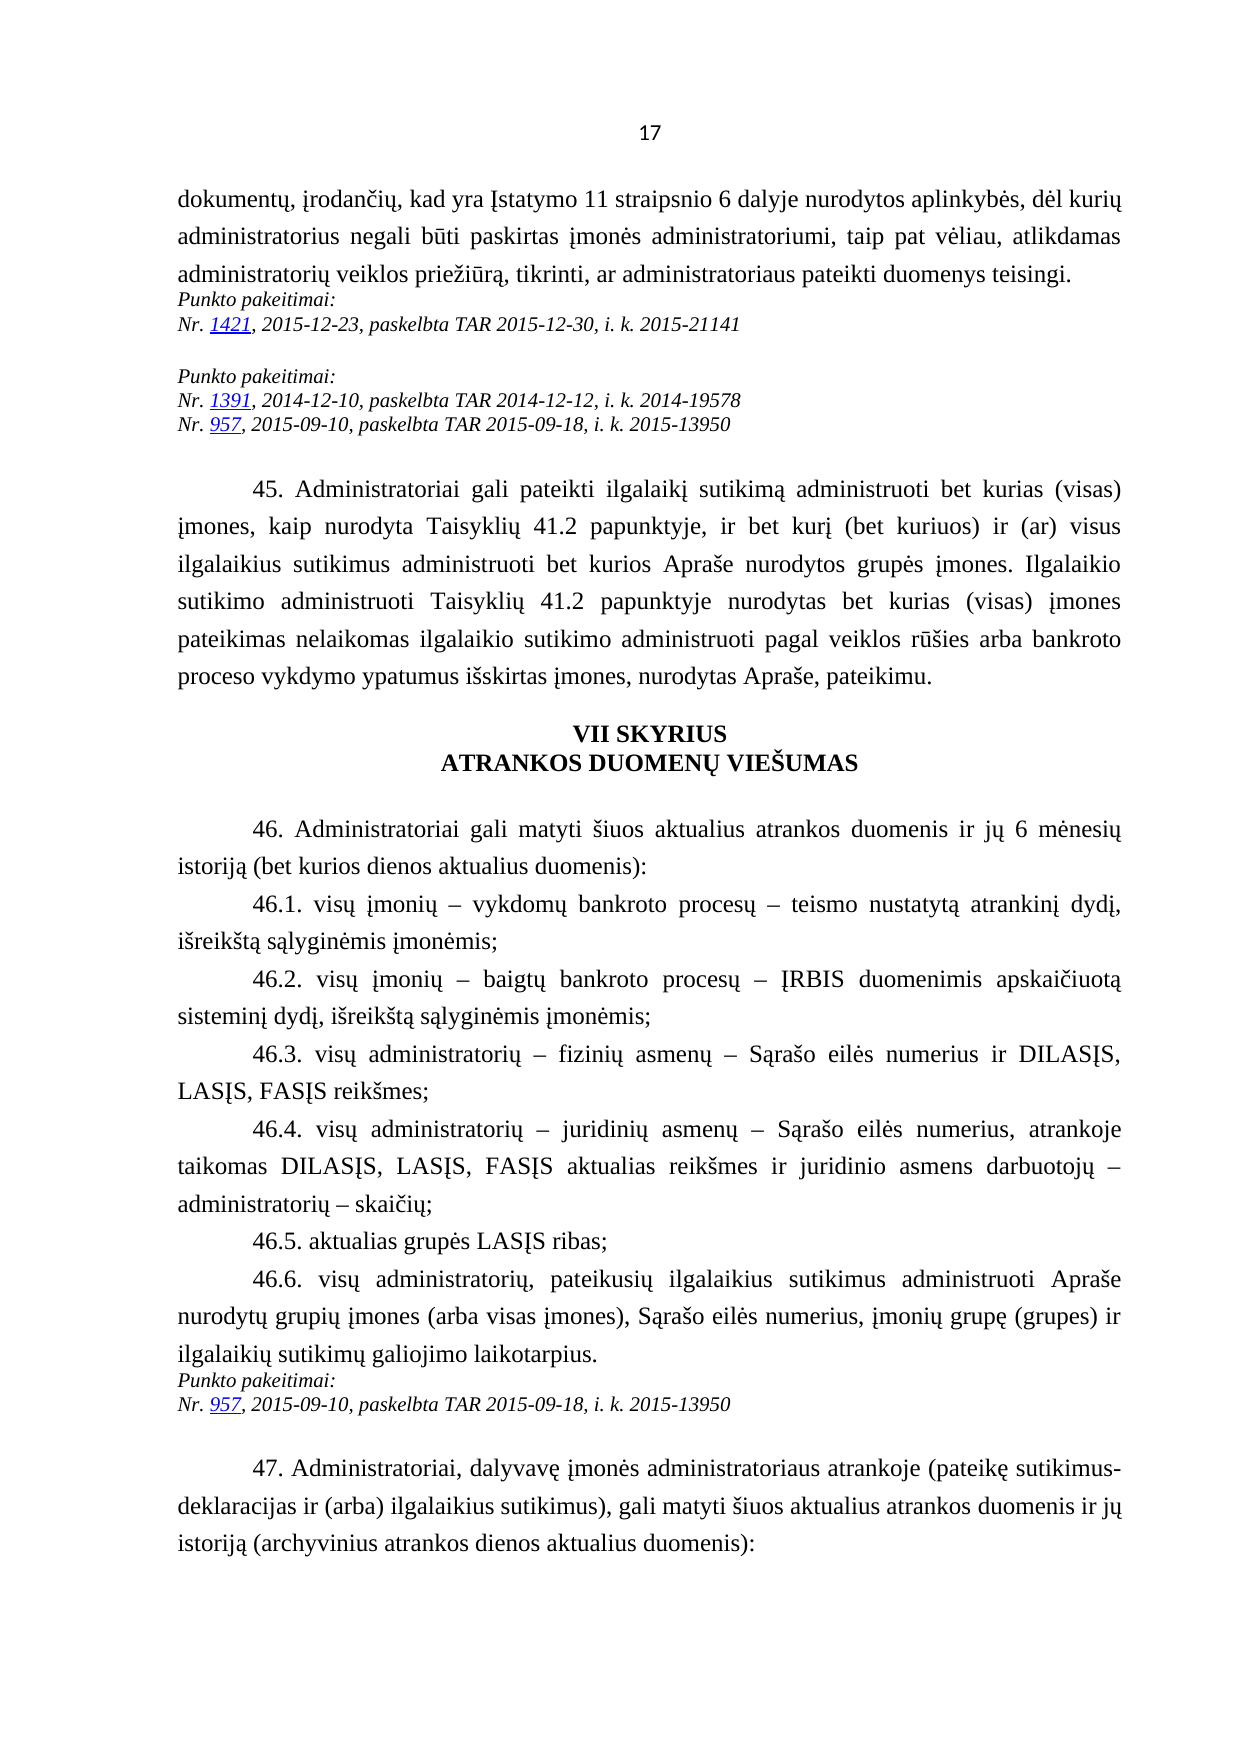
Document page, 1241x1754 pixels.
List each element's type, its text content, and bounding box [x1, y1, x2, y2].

text 46.4. visų administratorių – juridinių asmenų – Sąrašo eilės numerius, atrankoje taikomas DILASĮS, LASĮS, FASĮS aktualias reikšmes ir juridinio asmens darbuotojų – administratorių – skaičių; [177, 1105, 1122, 1218]
text Punkto pakeitimai: [177, 364, 1122, 388]
text ATRANKOS DUOMENŲ VIEŠUMAS [177, 748, 1122, 776]
text Nr. 957, 2015-09-10, paskelbta TAR 2015-09-18, i. k. 2015-13950 [177, 412, 1122, 436]
text 46. Administratoriai gali matyti šiuos aktualius atrankos duomenis ir jų 6 mėnesių istoriją (bet kurios dienos aktualius duomenis): [177, 805, 1122, 880]
text Punkto pakeitimai: [177, 1368, 1122, 1392]
text dokumentų, įrodančių, kad yra Įstatymo 11 straipsnio 6 dalyje nurodytos aplinkybės, dėl kurių administratorius negali būti paskirtas įmonės administratoriumi, taip pat vėliau, atlikdamas administratorių veiklos priežiūrą, tikrinti, ar administratoriaus pateikti duomenys teisingi. [177, 175, 1122, 287]
text Nr. 1391, 2014-12-10, paskelbta TAR 2014-12-12, i. k. 2014-19578 [177, 388, 1122, 412]
text 46.6. visų administratorių, pateikusių ilgalaikius sutikimus administruoti Apraše nurodytų grupių įmones (arba visas įmones), Sąrašo eilės numerius, įmonių grupę (grupes) ir ilgalaikių sutikimų galiojimo laikotarpius. [177, 1255, 1122, 1368]
text 45. Administratoriai gali pateikti ilgalaikį sutikimą administruoti bet kurias (visas) įmones, kaip nurodyta Taisyklių 41.2 papunktyje, ir bet kurį (bet kuriuos) ir (ar) visus ilgalaikius sutikimus administruoti bet kurios Apraše nurodytos grupės įmones. Ilgalaikio sutikimo administruoti Taisyklių 41.2 papunktyje nurodytas bet kurias (visas) įmones pateikimas nelaikomas ilgalaikio sutikimo administruoti pagal veiklos rūšies arba bankroto proceso vykdymo ypatumus išskirtas įmones, nurodytas Apraše, pateikimu. [177, 465, 1122, 690]
text 46.1. visų įmonių – vykdomų bankroto procesų – teismo nustatytą atrankinį dydį, išreikštą sąlyginėmis įmonėmis; [177, 880, 1122, 955]
text 46.5. aktualias grupės LASĮS ribas; [177, 1218, 1122, 1255]
text Nr. 1421, 2015-12-23, paskelbta TAR 2015-12-30, i. k. 2015-21141 [177, 311, 1122, 336]
text Punkto pakeitimai: [177, 287, 1122, 311]
text VII SKYRIUS [177, 719, 1122, 748]
text Nr. 957, 2015-09-10, paskelbta TAR 2015-09-18, i. k. 2015-13950 [177, 1392, 1122, 1416]
text 46.3. visų administratorių – fizinių asmenų – Sąrašo eilės numerius ir DILASĮS, LASĮS, FASĮS reikšmes; [177, 1030, 1122, 1105]
text 47. Administratoriai, dalyvavę įmonės administratoriaus atrankoje (pateikę sutikimus-deklaracijas ir (arba) ilgalaikius sutikimus), gali matyti šiuos aktualius atrankos duomenis ir jų istoriją (archyvinius atrankos dienos aktualius duomenis): [177, 1444, 1122, 1557]
text 46.2. visų įmonių – baigtų bankroto procesų – ĮRBIS duomenimis apskaičiuotą sisteminį dydį, išreikštą sąlyginėmis įmonėmis; [177, 955, 1122, 1030]
